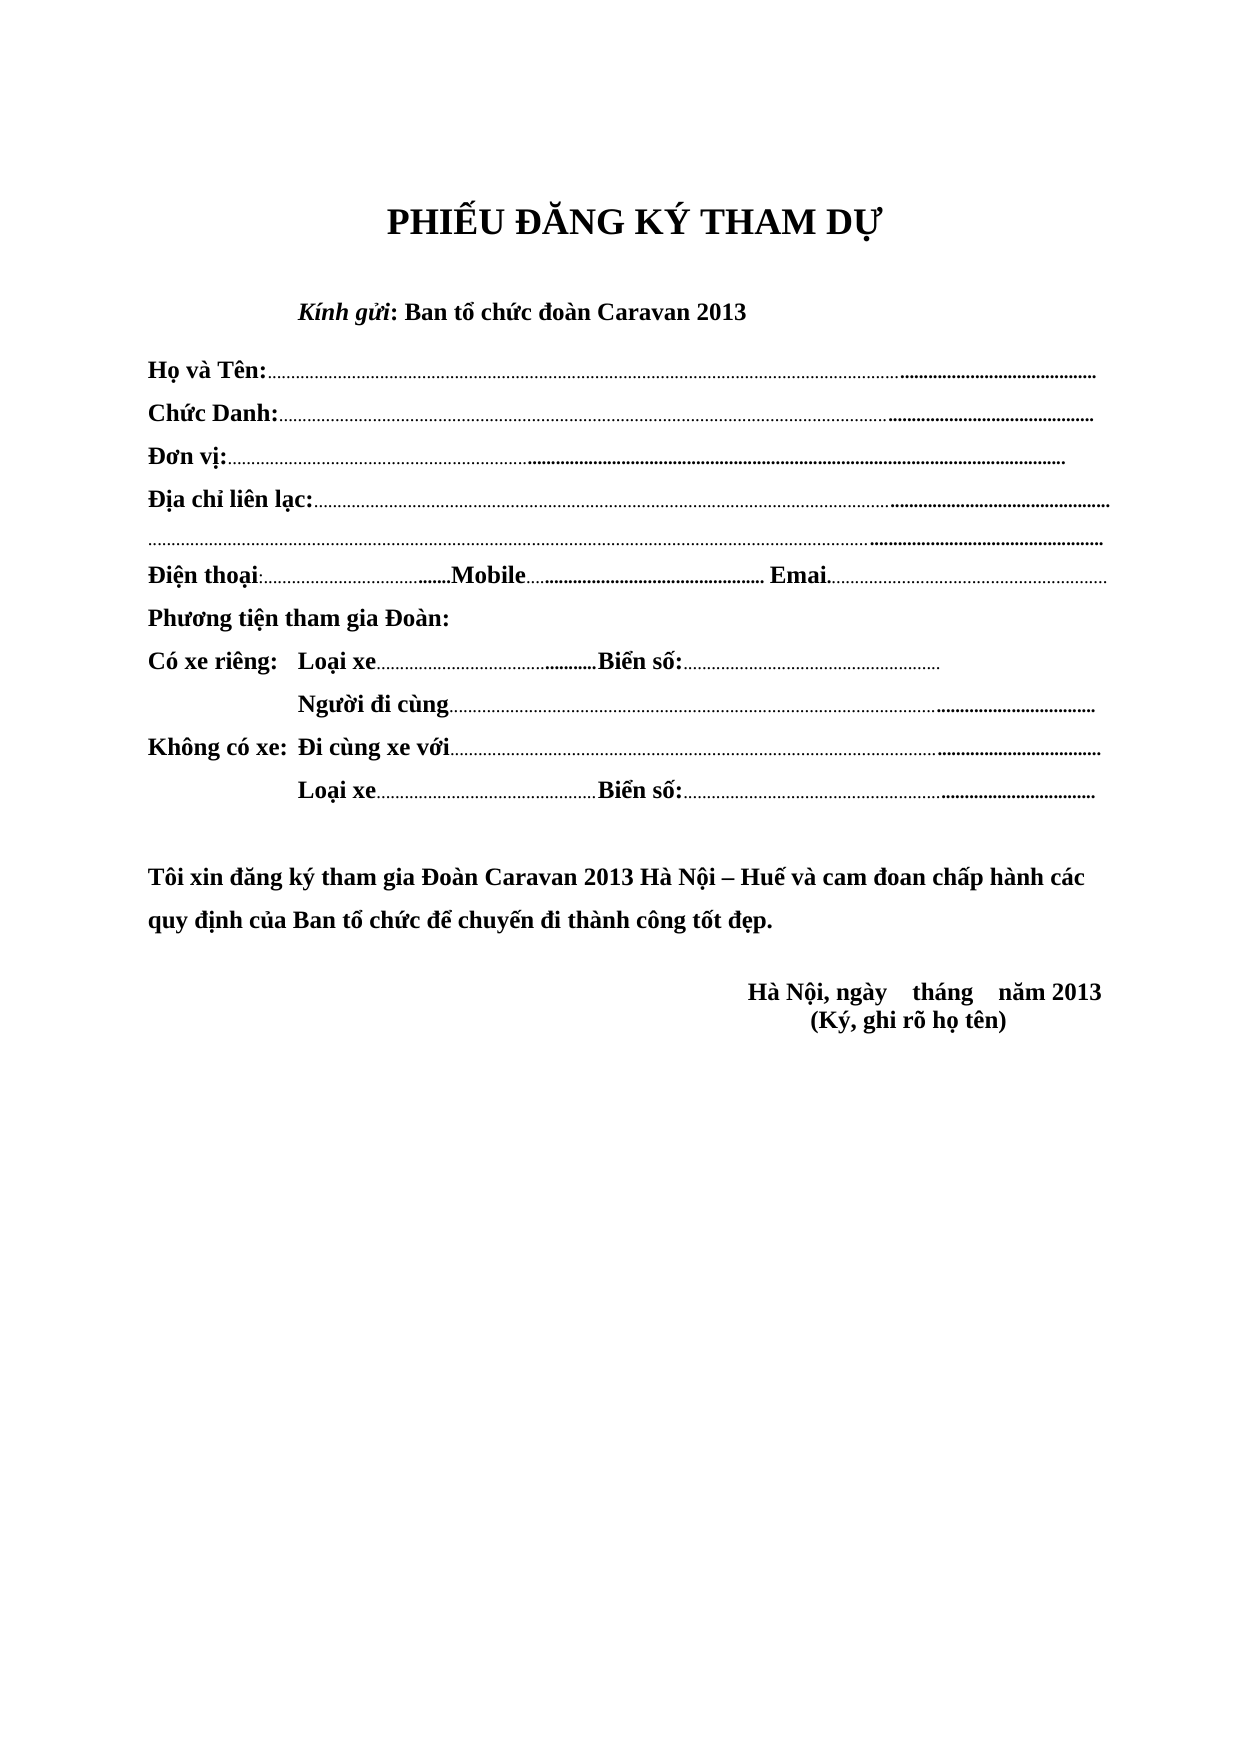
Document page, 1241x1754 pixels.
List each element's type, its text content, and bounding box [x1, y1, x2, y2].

text Họ và Tên:................................................................................................................................................................................. [148, 355, 1122, 384]
text Địa chỉ liên lạc:.......................................................................................................................................................................... [148, 484, 1122, 513]
text ............................................................................................................................................................................................................ [148, 527, 1122, 549]
text (Ký, ghi rõ họ tên) [148, 1005, 1122, 1034]
text Loại xe............................................... Biển số:........................................................................................ [148, 775, 1122, 804]
text Có xe riêng: Loại xe............................................... Biển số:....................................................... [148, 646, 1122, 675]
text Điện thoại:........................................Mobile................................................... Emai............................................................ [148, 560, 1122, 588]
text Hà Nội, ngày tháng năm 2013 [673, 977, 1122, 1005]
text PHIẾU ĐĂNG KÝ THAM DỰ [148, 199, 1122, 242]
text Phương tiện tham gia Đoàn: [148, 603, 1122, 632]
text Đơn vị:................................................................................................................................................................................... [148, 441, 1122, 470]
text Người đi cùng.......................................................................................................................................... [148, 689, 1122, 718]
text Không có xe: Đi cùng xe với........................................................................................................................................... [148, 732, 1122, 761]
text Tôi xin đăng ký tham gia Đoàn Caravan 2013 Hà Nội – Huế và cam đoan chấp hành các quy định của Ban tổ chức để chuyến đi thành công tốt đẹp. [148, 862, 1122, 933]
text Chức Danh:.............................................................................................................................................................................. [148, 398, 1122, 427]
text Kính gửi: Ban tổ chức đoàn Caravan 2013 [223, 297, 1122, 326]
